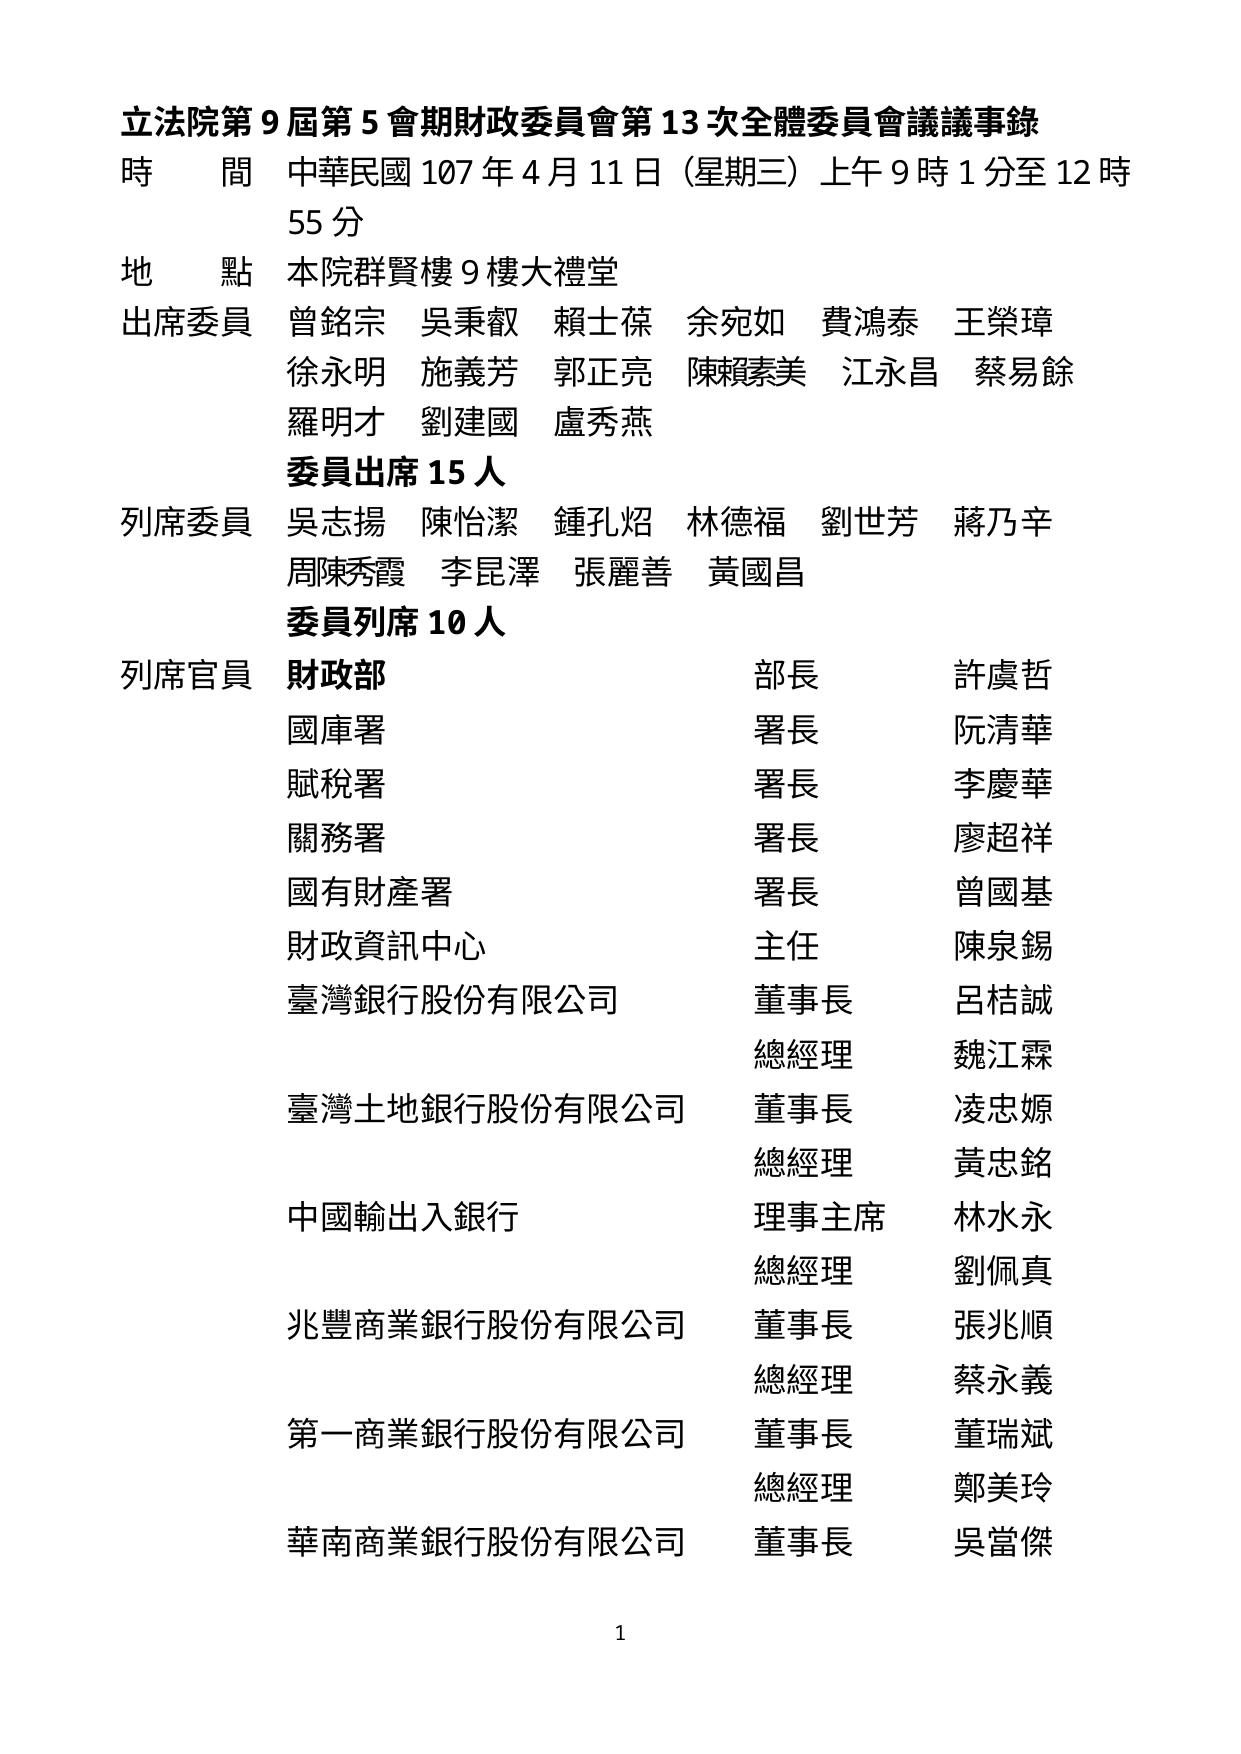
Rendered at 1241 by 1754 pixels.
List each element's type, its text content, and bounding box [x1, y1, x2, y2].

text 列席官員 財政部 部長 許虞哲 [120, 644, 1170, 699]
text 中國輸出入銀行 理事主席 林水永 [120, 1186, 1170, 1240]
text 地 點 本院群賢樓9樓大禮堂 [120, 244, 1170, 294]
text 國有財產署 署長 曾國基 [120, 861, 1170, 915]
text 立法院第9屆第5會期財政委員會第13次全體委員會議議事錄 [120, 94, 1153, 144]
text 出席委員 曾銘宗 吳秉叡 賴士葆 余宛如 費鴻泰 王榮璋 徐永明 施義芳 郭正亮 陳賴素美 江永昌 蔡易餘 羅明才 劉建國 盧秀燕 [120, 294, 1087, 444]
text 財政資訊中心 主任 陳泉錫 [120, 915, 1170, 969]
text 兆豐商業銀行股份有限公司 董事長 張兆順 [120, 1294, 1170, 1349]
text 華南商業銀行股份有限公司 董事長 吳當傑 [120, 1511, 1170, 1565]
text 臺灣土地銀行股份有限公司 董事長 凌忠嫄 [120, 1078, 1170, 1132]
text 第一商業銀行股份有限公司 董事長 董瑞斌 [120, 1403, 1170, 1457]
text 委員出席15人 [287, 444, 1120, 494]
text 時 間 中華民國107年4月11日（星期三）上午9時1分至12時55分 [120, 144, 1170, 244]
text 總經理 黃忠銘 [120, 1132, 1170, 1186]
text 總經理 蔡永義 [120, 1349, 1170, 1403]
text 委員列席10人 [287, 594, 1120, 644]
text 關務署 署長 廖超祥 [120, 807, 1170, 861]
text 總經理 鄭美玲 [120, 1457, 1170, 1511]
text 國庫署 署長 阮清華 [120, 699, 1170, 753]
text 總經理 劉佩真 [120, 1240, 1170, 1294]
text 臺灣銀行股份有限公司 董事長 呂桔誠 總經理 魏江霖 [120, 969, 1170, 1078]
text 賦稅署 署長 李慶華 [120, 753, 1170, 807]
text 列席委員 吳志揚 陳怡潔 鍾孔炤 林德福 劉世芳 蔣乃辛 周陳秀霞 李昆澤 張麗善 黃國昌 [120, 494, 1106, 594]
